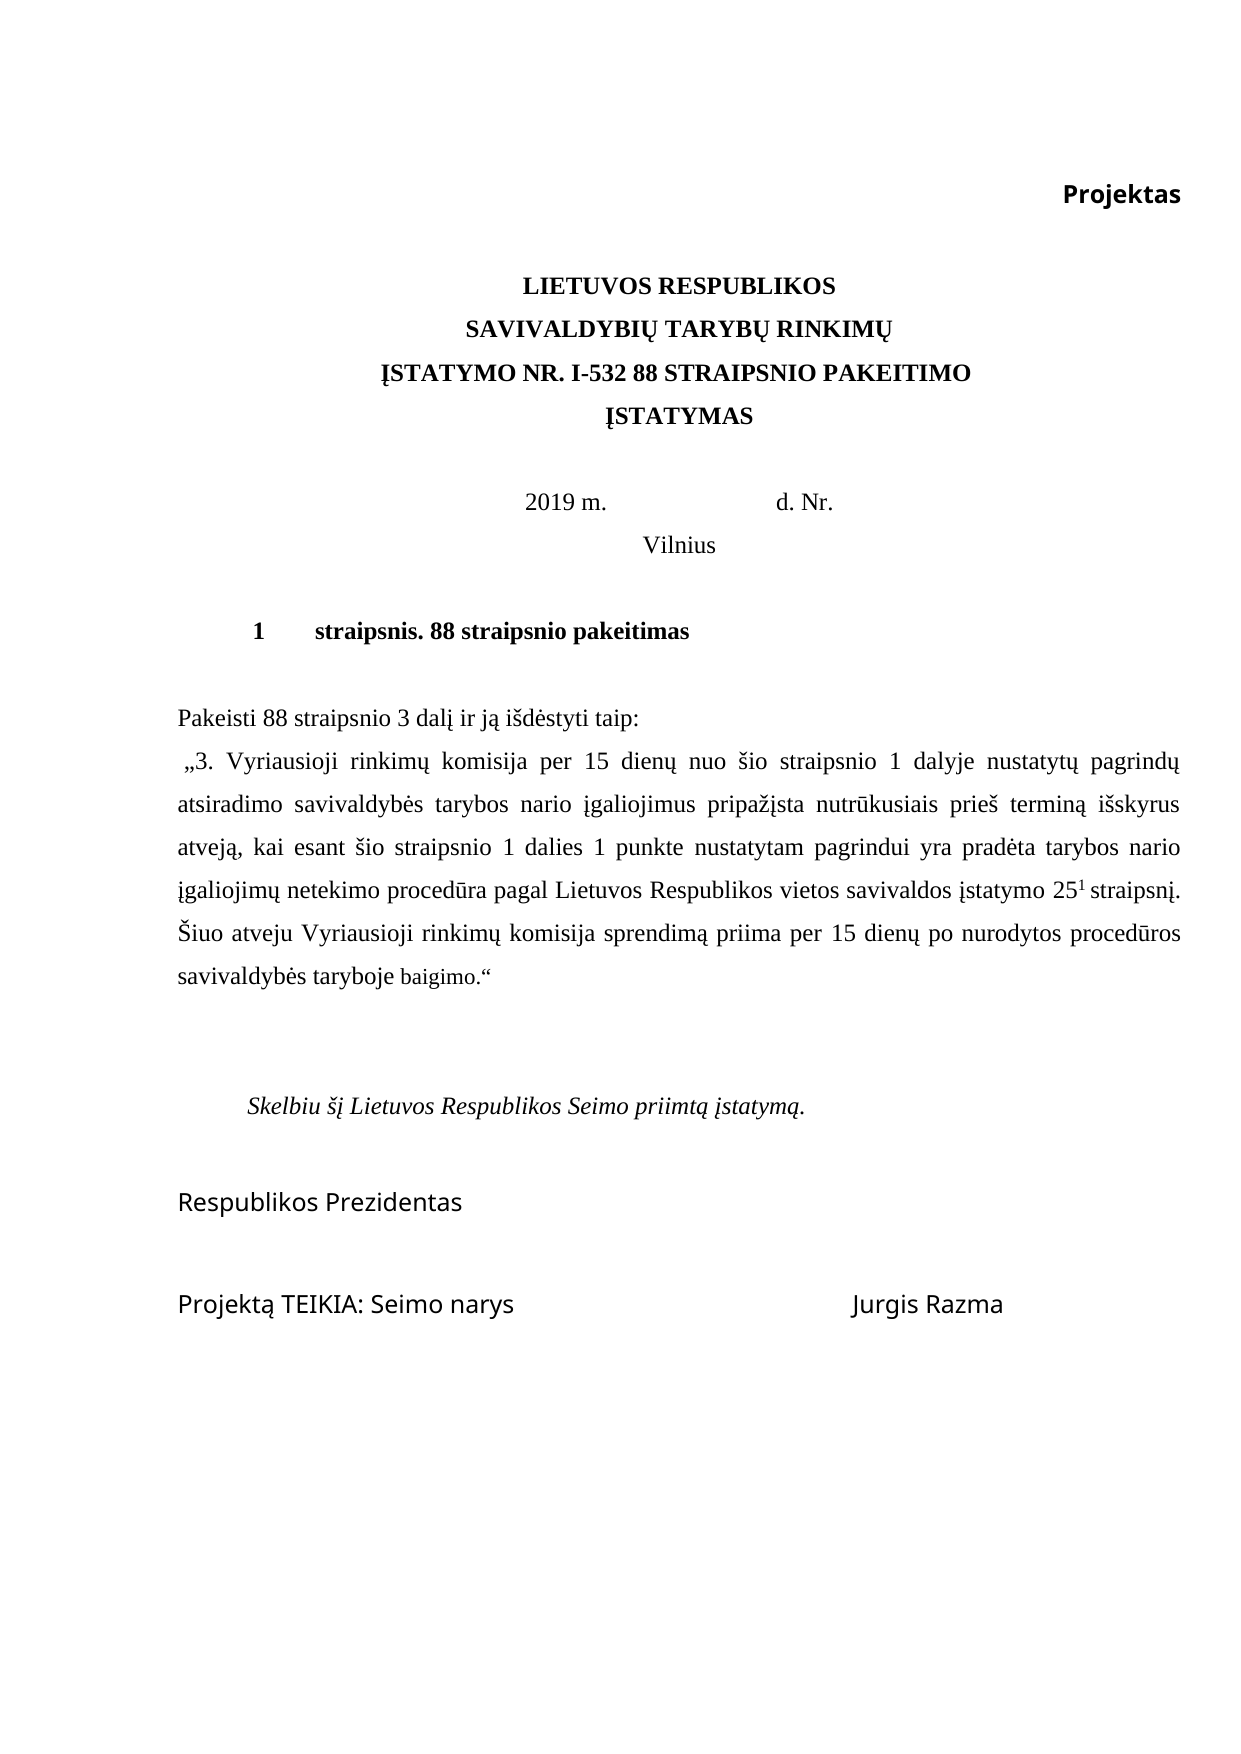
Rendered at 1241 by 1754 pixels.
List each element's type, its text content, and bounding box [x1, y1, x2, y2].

text LIETUVOS RESPUBLIKOS [177, 271, 1181, 300]
text ĮSTATYMO NR. I-532 88 STRAIPSNIO PAKEITIMO [177, 358, 1181, 386]
text Projektas [447, 177, 1181, 211]
text Skelbiu šį Lietuvos Respublikos Seimo priimtą įstatymą. [177, 1091, 1181, 1119]
text Pakeisti 88 straipsnio 3 dalį ir ją išdėstyti taip: [177, 703, 1181, 731]
text Vilnius [177, 530, 1181, 559]
text Projektą TEIKIA: Seimo narys Jurgis Razma [177, 1287, 1181, 1321]
text ĮSTATYMAS [177, 401, 1181, 429]
text 1 straipsnis. 88 straipsnio pakeitimas [252, 616, 1181, 645]
text „3. Vyriausioji rinkimų komisija per 15 dienų nuo šio straipsnio 1 dalyje nustatytų pagrindų atsiradimo savivaldybės tarybos nario įgaliojimus pripažįsta nutrūkusiais prieš terminą išskyrus atveją, kai esant šio straipsnio 1 dalies 1 punkte nustatytam pagrindui yra pradėta tarybos nario įgaliojimų netekimo procedūra pagal Lietuvos Respublikos vietos savivaldos įstatymo 251 straipsnį. Šiuo atveju Vyriausioji rinkimų komisija sprendimą priima per 15 dienų po nurodytos procedūros savivaldybės taryboje baigimo.“ [177, 746, 1181, 990]
text 2019 m. d. Nr. [177, 487, 1181, 516]
text SAVIVALDYBIŲ TARYBŲ RINKIMŲ [177, 314, 1181, 343]
text Respublikos Prezidentas [177, 1185, 1181, 1219]
